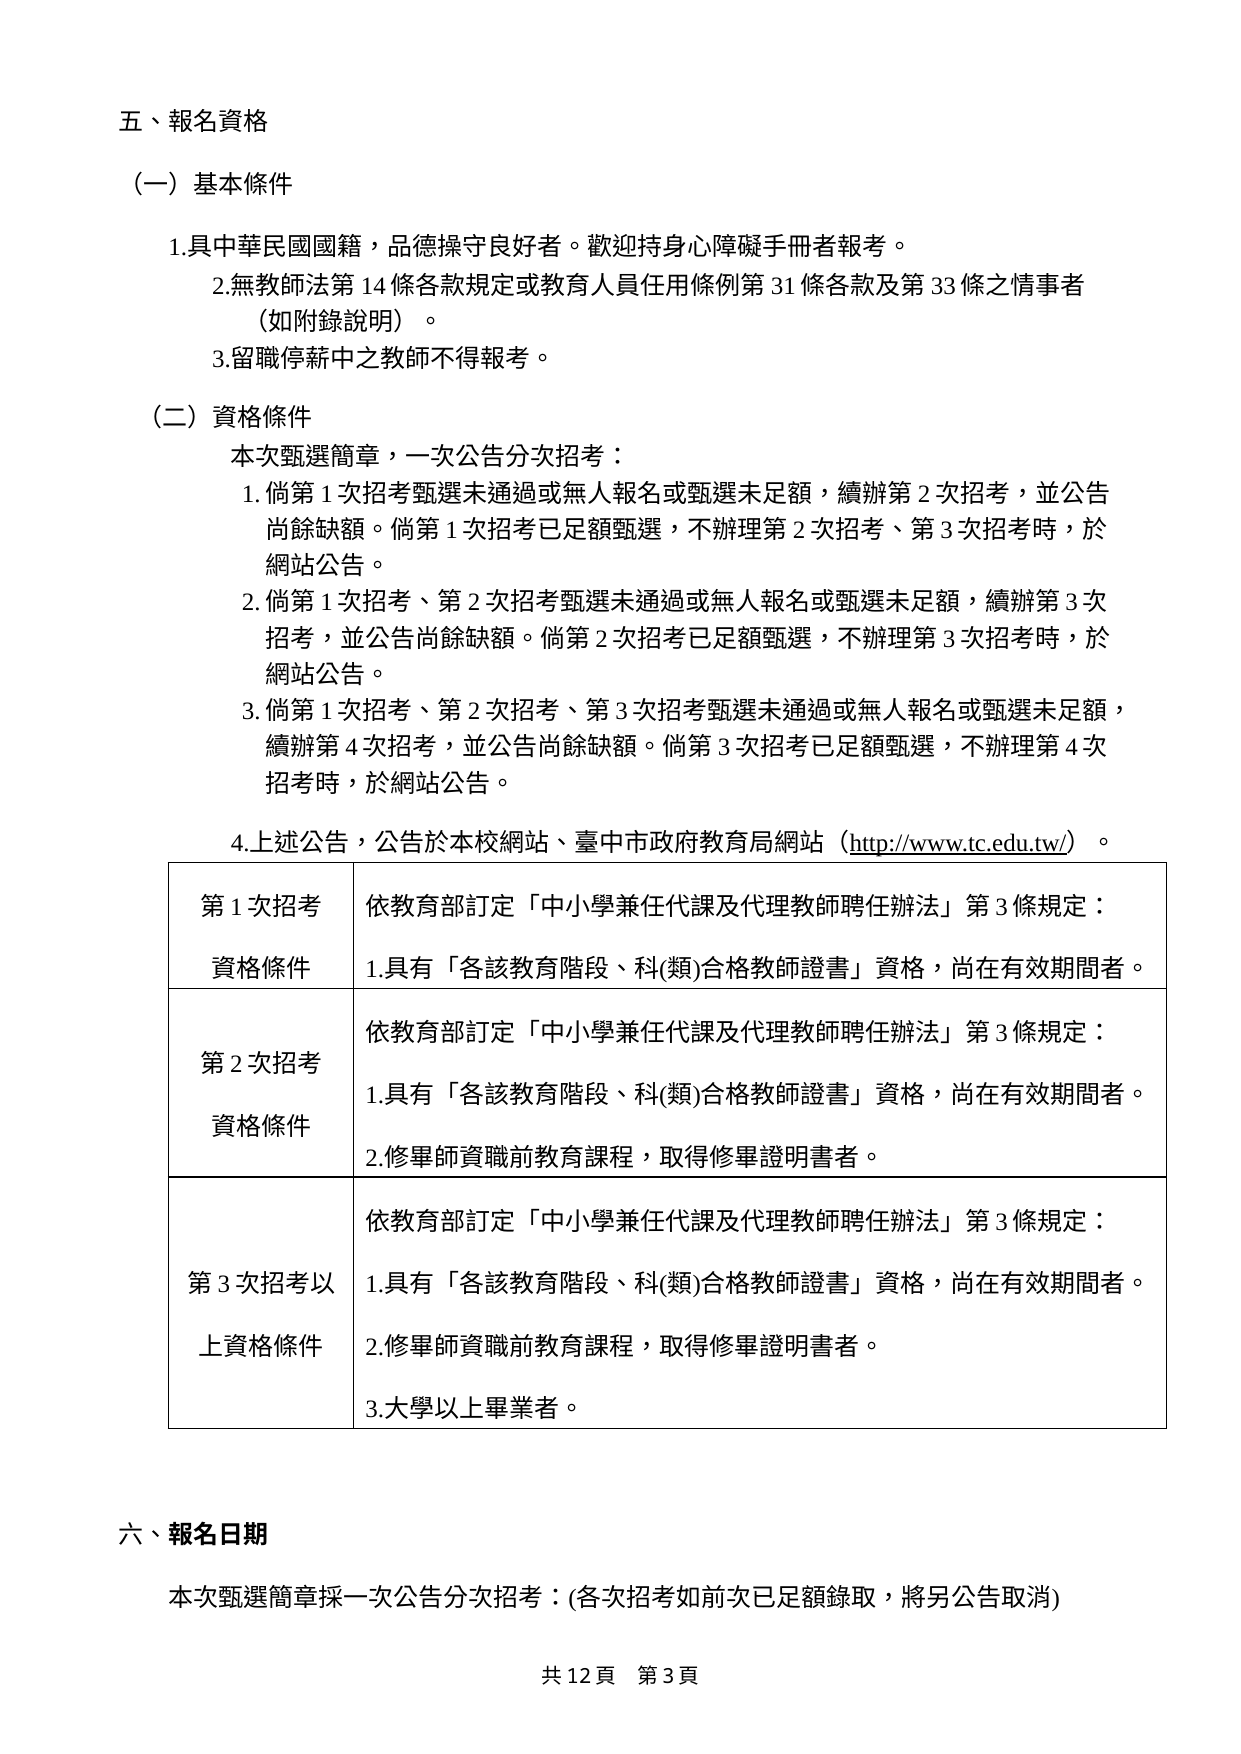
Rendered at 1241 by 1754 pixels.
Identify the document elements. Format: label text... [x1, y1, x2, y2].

table_header 第1次招考 資格條件 [169, 863, 353, 988]
table_header 依教育部訂定「中小學兼任代課及代理教師聘任辦法」第3條規定： 1.具有「各該教育階段、科(類)合格教師證書」資格，尚在有效期間者。 [354, 863, 1166, 988]
text （一）基本條件 [118, 141, 1122, 203]
table_cell 依教育部訂定「中小學兼任代課及代理教師聘任辦法」第3條規定： 1.具有「各該教育階段、科(類)合格教師證書」資格，尚在有效期間者。 2.修畢師資職前教育課程，取得修畢證明書者。 [354, 989, 1166, 1176]
table_cell 第3次招考以上資格條件 [169, 1178, 353, 1427]
text 五、報名資格 [118, 78, 1122, 141]
list 倘第1次招考、第2次招考甄選未通過或無人報名或甄選未足額，續辦第3次招考，並公告尚餘缺額。倘第2次招考已足額甄選，不辦理第3次招考時，於網站公告。 [242, 582, 1122, 691]
table_cell 依教育部訂定「中小學兼任代課及代理教師聘任辦法」第3條規定： 1.具有「各該教育階段、科(類)合格教師證書」資格，尚在有效期間者。 2.修畢師資職前教育課程，取得修畢證明書者。 3.大學以上畢業者。 [354, 1178, 1166, 1427]
text （二）資格條件 [118, 374, 1122, 437]
list 倘第1次招考甄選未通過或無人報名或甄選未足額，續辦第2次招考，並公告尚餘缺額。倘第1次招考已足額甄選，不辦理第2次招考、第3次招考時，於網站公告。 [242, 473, 1122, 582]
text 3.留職停薪中之教師不得報考。 [206, 338, 1122, 374]
text 1.具中華民國國籍，品德操守良好者。歡迎持身心障礙手冊者報考。 [118, 203, 1122, 266]
text 六、報名日期 本次甄選簡章採一次公告分次招考：(各次招考如前次已足額錄取，將另公告取消) [118, 1491, 1122, 1616]
text 4.上述公告，公告於本校網站、臺中市政府教育局網站（http://www.tc.edu.tw/）。 [212, 799, 1122, 862]
list 倘第1次招考、第2次招考、第3次招考甄選未通過或無人報名或甄選未足額，續辦第4次招考，並公告尚餘缺額。倘第3次招考已足額甄選，不辦理第4次招考時，於網站公告。 [242, 691, 1122, 799]
text 2.無教師法第14條各款規定或教育人員任用條例第31條各款及第33條之情事者（如附錄說明）。 [206, 266, 1122, 338]
text 本次甄選簡章，一次公告分次招考： [231, 437, 1122, 473]
table_cell 第2次招考 資格條件 [169, 989, 353, 1176]
